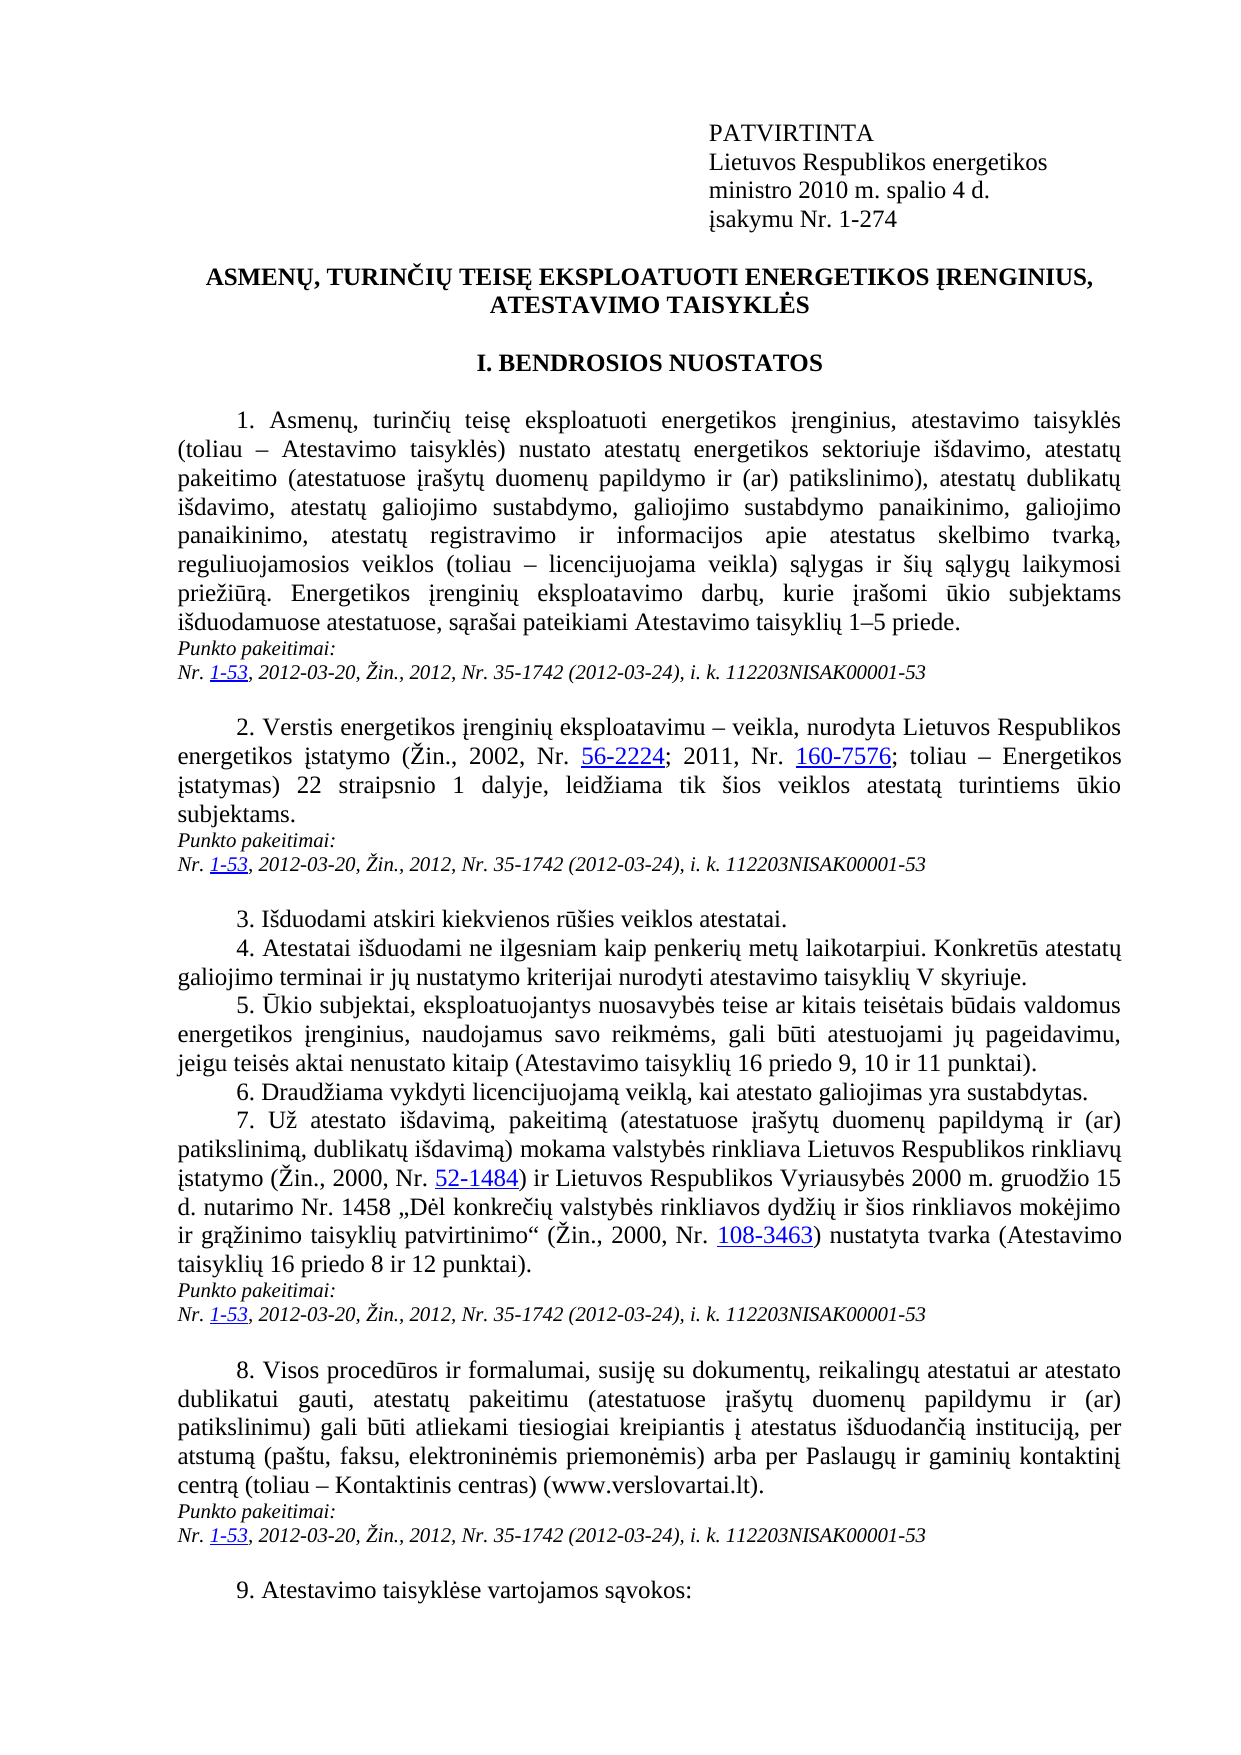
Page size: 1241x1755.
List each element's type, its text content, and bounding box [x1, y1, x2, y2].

text įsakymu Nr. 1-274 [177, 204, 1122, 233]
text asmenų, turinčių teisę eksploatuoti energetikos įrenginius, atestavimo TAISYKLĖS [177, 262, 1122, 319]
text 2. Verstis energetikos įrenginių eksploatavimu – veikla, nurodyta Lietuvos Respublikos energetikos įstatymo (Žin., 2002, Nr. 56-2224; 2011, Nr. 160-7576; toliau – Energetikos įstatymas) 22 straipsnio 1 dalyje, leidžiama tik šios veiklos atestatą turintiems ūkio subjektams. [177, 712, 1122, 827]
text Punkto pakeitimai: [177, 827, 1122, 852]
text Nr. 1-53, 2012-03-20, Žin., 2012, Nr. 35-1742 (2012-03-24), i. k. 112203NISAK00001-53 [177, 852, 1122, 876]
text 1. Asmenų, turinčių teisę eksploatuoti energetikos įrenginius, atestavimo taisyklės (toliau – Atestavimo taisyklės) nustato atestatų energetikos sektoriuje išdavimo, atestatų pakeitimo (atestatuose įrašytų duomenų papildymo ir (ar) patikslinimo), atestatų dublikatų išdavimo, atestatų galiojimo sustabdymo, galiojimo sustabdymo panaikinimo, galiojimo panaikinimo, atestatų registravimo ir informacijos apie atestatus skelbimo tvarką, reguliuojamosios veiklos (toliau – licencijuojama veikla) sąlygas ir šių sąlygų laikymosi priežiūrą. Energetikos įrenginių eksploatavimo darbų, kurie įrašomi ūkio subjektams išduodamuose atestatuose, sąrašai pateikiami Atestavimo taisyklių 1–5 priede. [177, 406, 1122, 636]
text Punkto pakeitimai: [177, 1278, 1122, 1302]
text 9. Atestavimo taisyklėse vartojamos sąvokos: [177, 1576, 1122, 1604]
text 7. Už atestato išdavimą, pakeitimą (atestatuose įrašytų duomenų papildymą ir (ar) patikslinimą, dublikatų išdavimą) mokama valstybės rinkliava Lietuvos Respublikos rinkliavų įstatymo (Žin., 2000, Nr. 52-1484) ir Lietuvos Respublikos Vyriausybės 2000 m. gruodžio 15 d. nutarimo Nr. 1458 „Dėl konkrečių valstybės rinkliavos dydžių ir šios rinkliavos mokėjimo ir grąžinimo taisyklių patvirtinimo“ (Žin., 2000, Nr. 108-3463) nustatyta tvarka (Atestavimo taisyklių 16 priedo 8 ir 12 punktai). [177, 1106, 1122, 1278]
text 5. Ūkio subjektai, eksploatuojantys nuosavybės teise ar kitais teisėtais būdais valdomus energetikos įrenginius, naudojamus savo reikmėms, gali būti atestuojami jų pageidavimu, jeigu teisės aktai nenustato kitaip (Atestavimo taisyklių 16 priedo 9, 10 ir 11 punktai). [177, 991, 1122, 1077]
text 4. Atestatai išduodami ne ilgesniam kaip penkerių metų laikotarpiui. Konkretūs atestatų galiojimo terminai ir jų nustatymo kriterijai nurodyti atestavimo taisyklių V skyriuje. [177, 933, 1122, 991]
text Nr. 1-53, 2012-03-20, Žin., 2012, Nr. 35-1742 (2012-03-24), i. k. 112203NISAK00001-53 [177, 1523, 1122, 1547]
text 3. Išduodami atskiri kiekvienos rūšies veiklos atestatai. [177, 904, 1122, 933]
text Nr. 1-53, 2012-03-20, Žin., 2012, Nr. 35-1742 (2012-03-24), i. k. 112203NISAK00001-53 [177, 660, 1122, 684]
text 6. Draudžiama vykdyti licencijuojamą veiklą, kai atestato galiojimas yra sustabdytas. [177, 1077, 1122, 1106]
text Punkto pakeitimai: [177, 636, 1122, 660]
text Nr. 1-53, 2012-03-20, Žin., 2012, Nr. 35-1742 (2012-03-24), i. k. 112203NISAK00001-53 [177, 1302, 1122, 1326]
text Patvirtinta [709, 118, 1122, 147]
text ministro 2010 m. spalio 4 d. [177, 176, 1122, 204]
text Lietuvos Respublikos energetikos [177, 147, 1122, 176]
text Punkto pakeitimai: [177, 1499, 1122, 1523]
text 8. Visos procedūros ir formalumai, susiję su dokumentų, reikalingų atestatui ar atestato dublikatui gauti, atestatų pakeitimu (atestatuose įrašytų duomenų papildymu ir (ar) patikslinimu) gali būti atliekami tiesiogiai kreipiantis į atestatus išduodančią instituciją, per atstumą (paštu, faksu, elektroninėmis priemonėmis) arba per Paslaugų ir gaminių kontaktinį centrą (toliau – Kontaktinis centras) (www.verslovartai.lt). [177, 1355, 1122, 1499]
text I. BENDROSIOS NUOSTATOS [177, 348, 1122, 377]
